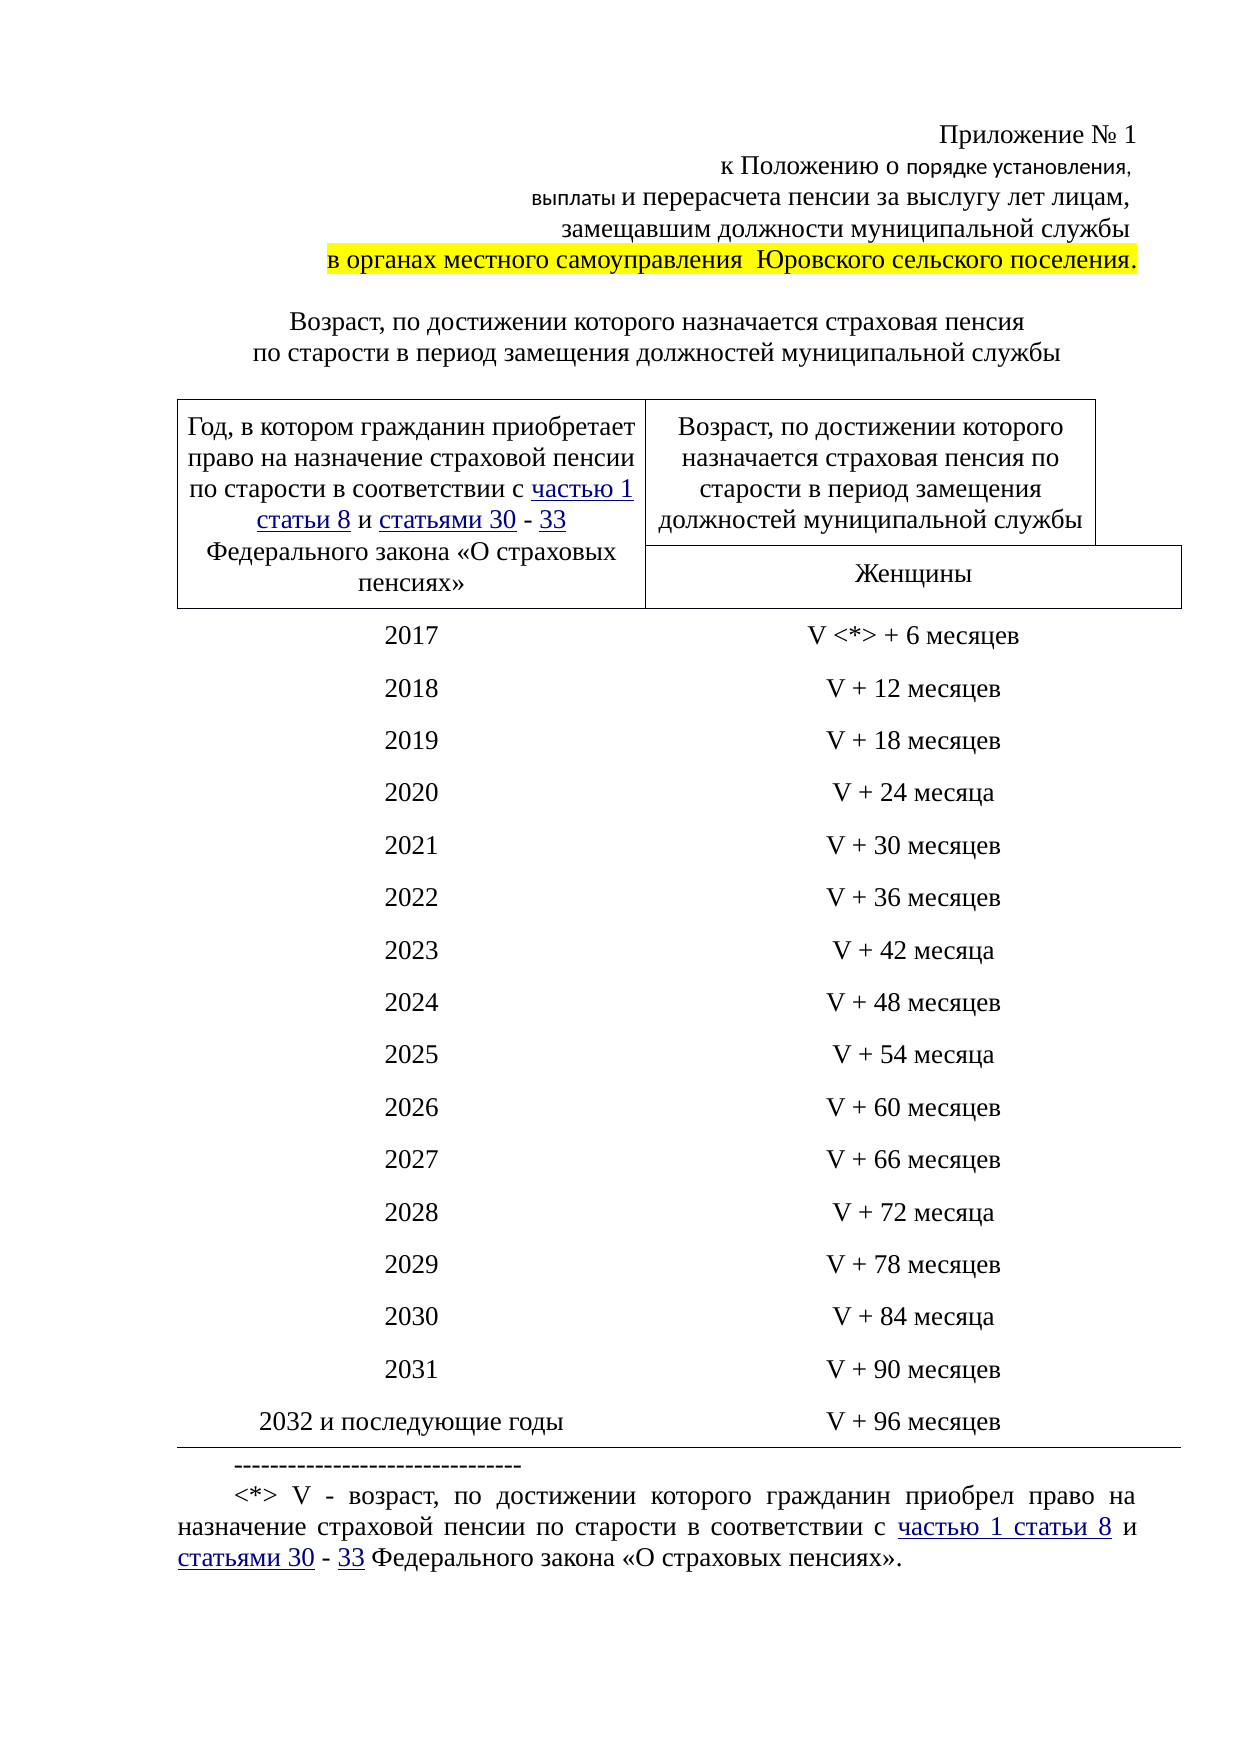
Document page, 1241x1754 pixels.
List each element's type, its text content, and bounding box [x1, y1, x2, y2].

table_cell 2022 [177, 871, 646, 923]
table_cell V + 48 месяцев [646, 976, 1181, 1028]
table_cell 2029 [177, 1238, 646, 1290]
table_cell V + 60 месяцев [646, 1080, 1181, 1133]
table_cell 2023 [177, 923, 646, 976]
table_header [1096, 399, 1181, 545]
table_cell 2018 [177, 661, 646, 713]
table_cell V + 84 месяца [646, 1290, 1181, 1342]
table_cell 2031 [177, 1342, 646, 1395]
table_cell V + 12 месяцев [646, 661, 1181, 713]
table_cell Женщины [646, 546, 1181, 608]
table_cell V + 96 месяцев [646, 1395, 1181, 1447]
table_cell V + 72 месяца [646, 1185, 1181, 1237]
table_header Год, в котором гражданин приобретает право на назначение страховой пенсии по старости в соответствии с частью 1 статьи 8 и статьями 30 - 33 Федерального закона «О страховых пенсиях» [178, 400, 645, 608]
table_cell 2027 [177, 1133, 646, 1185]
table_cell 2028 [177, 1185, 646, 1237]
table_cell V + 78 месяцев [646, 1238, 1181, 1290]
text в органах местного самоуправления Юровского сельского поселения. [177, 243, 1137, 274]
table_cell V + 66 месяцев [646, 1133, 1181, 1185]
text замещавшим должности муниципальной службы [177, 212, 1137, 243]
text к Положению о порядке установления, [177, 149, 1137, 181]
text Возраст, по достижении которого назначается страховая пенсия [177, 305, 1137, 336]
table_cell 2024 [177, 976, 646, 1028]
table_cell 2030 [177, 1290, 646, 1342]
table_cell V + 18 месяцев [646, 714, 1181, 766]
table_cell 2025 [177, 1028, 646, 1080]
table_header Возраст, по достижении которого назначается страховая пенсия по старости в период замещения должностей муниципальной службы [646, 400, 1095, 545]
text выплаты и перерасчета пенсии за выслугу лет лицам, [177, 181, 1137, 212]
text -------------------------------- [177, 1448, 1137, 1479]
table_cell 2017 [177, 609, 646, 661]
table_cell 2019 [177, 714, 646, 766]
text <*> V - возраст, по достижении которого гражданин приобрел право на назначение страховой пенсии по старости в соответствии с частью 1 статьи 8 и статьями 30 - 33 Федерального закона «О страховых пенсиях». [177, 1479, 1137, 1573]
text по старости в период замещения должностей муниципальной службы [177, 336, 1137, 367]
text Приложение № 1 [177, 118, 1137, 149]
table_cell 2032 и последующие годы [177, 1395, 646, 1447]
table_cell 2020 [177, 766, 646, 818]
table_cell V + 42 месяца [646, 923, 1181, 976]
table_cell V <*> + 6 месяцев [646, 609, 1181, 661]
table_cell V + 30 месяцев [646, 818, 1181, 871]
table_cell V + 36 месяцев [646, 871, 1181, 923]
table_cell 2021 [177, 818, 646, 871]
table_cell V + 54 месяца [646, 1028, 1181, 1080]
table_cell V + 24 месяца [646, 766, 1181, 818]
table_cell 2026 [177, 1080, 646, 1133]
table_cell V + 90 месяцев [646, 1342, 1181, 1395]
